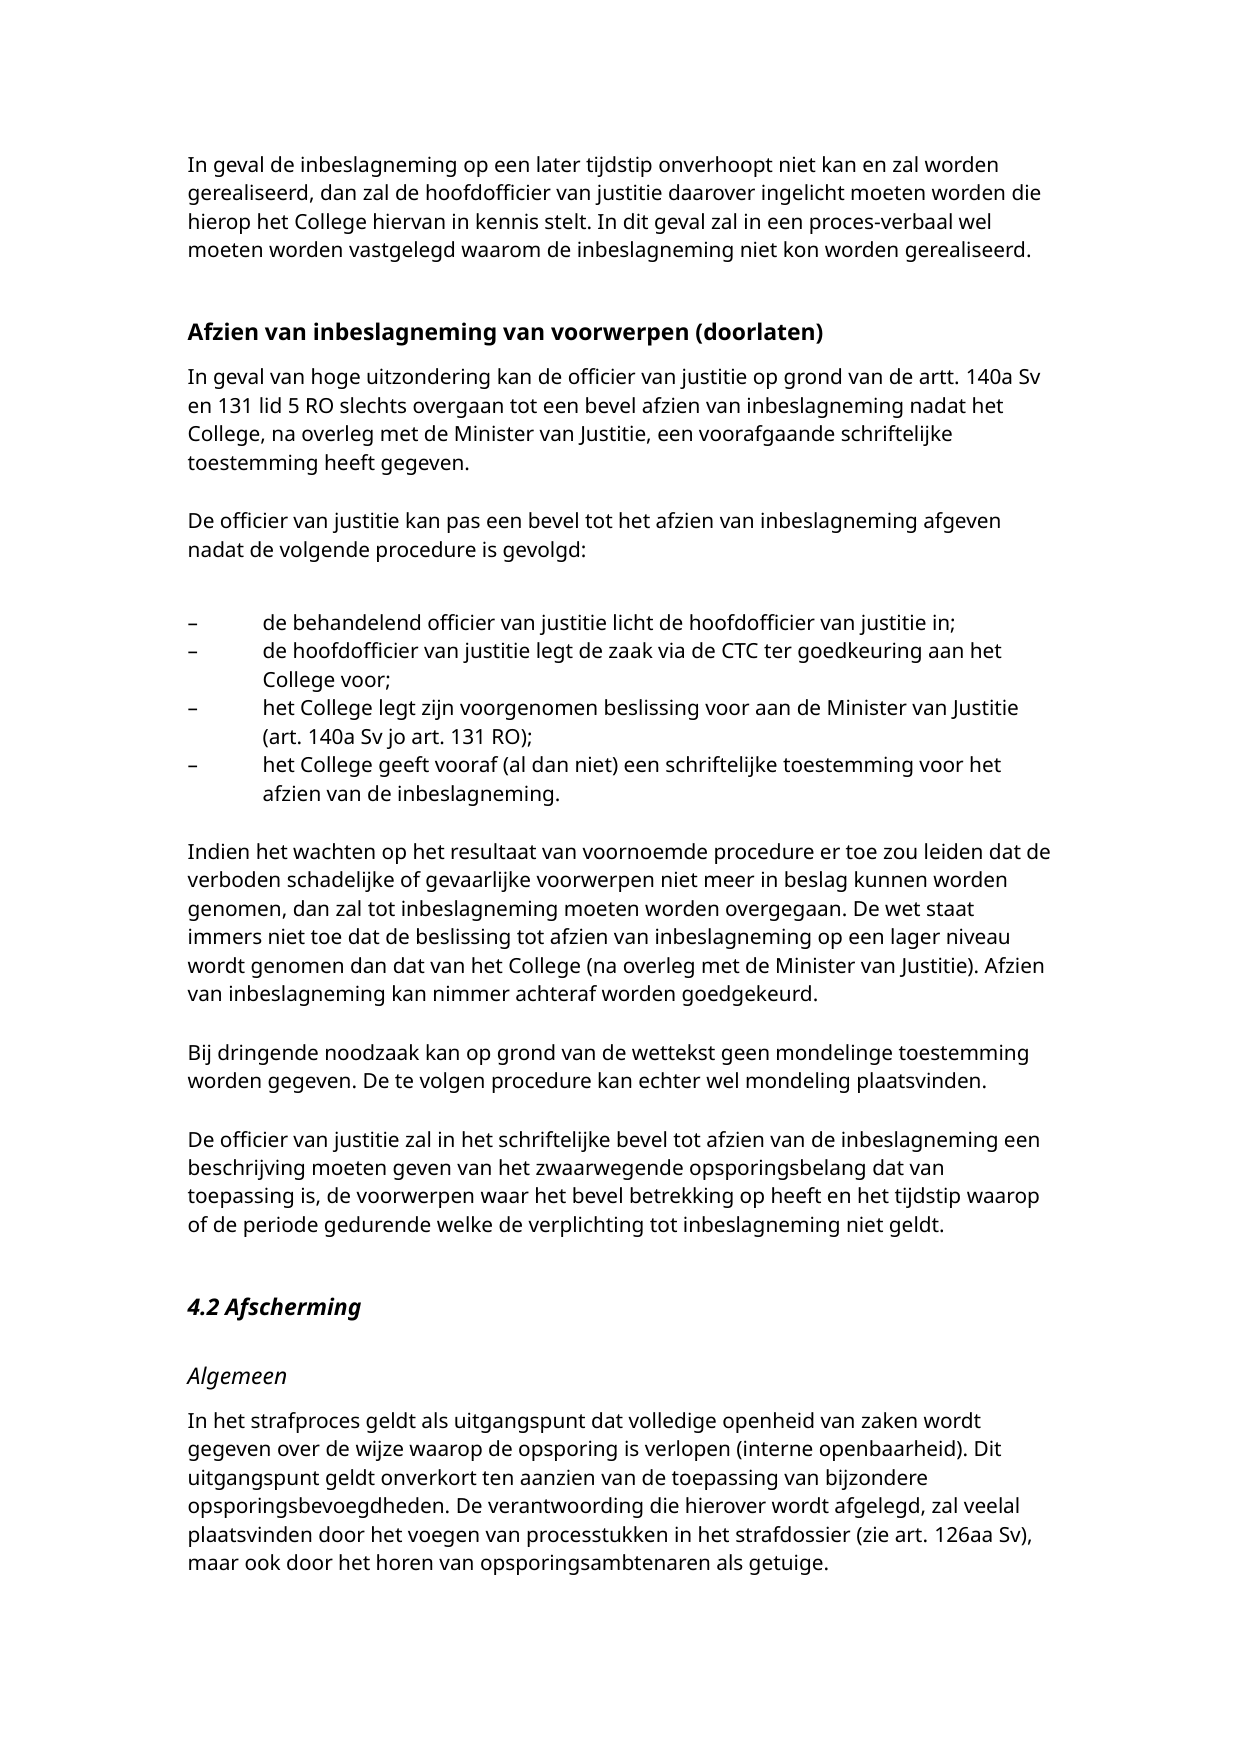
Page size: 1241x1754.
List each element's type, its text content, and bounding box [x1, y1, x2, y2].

text De officier van justitie zal in het schriftelijke bevel tot afzien van de inbeslagneming een beschrijving moeten geven van het zwaarwegende opsporingsbelang dat van toepassing is, de voorwerpen waar het bevel betrekking op heeft en het tijdstip waarop of de periode gedurende welke de verplichting tot inbeslagneming niet geldt. [187, 1554, 1053, 1583]
subtitle Afzien van inbeslagneming van voorwerpen (doorlaten) [187, 746, 1053, 777]
text De officier van justitie kan pas een bevel tot het afzien van inbeslagneming afgeven nadat de volgende procedure is gevolgd: [187, 936, 1053, 993]
text In geval de inbeslagneming op een later tijdstip onverhoopt niet kan en zal worden gerealiseerd, dan zal de hoofdofficier van justitie daarover ingelicht moeten worden die hierop het College hiervan in kennis stelt. In dit geval zal in een proces-verbaal wel moeten worden vastgelegd waarom de inbeslagneming niet kon worden gerealiseerd. [187, 580, 1053, 693]
text In geval van hoge uitzondering kan de officier van justitie op grond van de artt. 140a Sv en 131 lid 5 RO slechts overgaan tot een bevel afzien van inbeslagneming nadat het College, na overleg met de Minister van Justitie, een voorafgaande schriftelijke toestemming heeft gegeven. [187, 792, 1053, 906]
list de hoofdofficier van justitie legt de zaak via de CTC ter goedkeuring aan het College voor; [187, 1066, 1053, 1123]
list de behandelend officier van justitie licht de hoofdofficier van justitie in; [187, 1038, 1053, 1066]
text Ook in het kader van het verlenen of ontvangen van rechtshulp aan buitenlandse opsporingsautoriteiten kan een uitstel van inbeslagneming/gecontroleerde aflevering plaatsvinden. Indien er sprake is van een inkomend verzoek tot rechtshulp kan de daartoe aangewezen officier van justitie van het Landelijk Parket toestemming geven voor een gecontroleerde aflevering in het buitenland, indien het verzoekende land voldoende garanties geeft voor de controle op en inbeslagneming van de voorwerpen, waarop het rechtshulpverzoek betrekking heeft. Voor de feitelijke uitvoering wordt verwezen naar de Aanwijzing rechtshulpverzoeken voor grensoverschrijdende observatie van 2 augustus 2010 (Stcrt. 2010, nr. 13157). [187, 294, 1053, 550]
text Bij dringende noodzaak kan op grond van de wettekst geen mondelinge toestemming worden gegeven. De te volgen procedure kan echter wel mondeling plaatsvinden. [187, 1467, 1053, 1524]
text Omdat uitstel van inbeslagneming van verboden schadelijke of gevaarlijke voorwerpen slechts mag plaatsvinden indien op een later tijdstip alsnog wordt overgegaan tot inbeslagneming zullen alle maatregelen moeten worden genomen die redelijkerwijs mogelijk zijn om de beoogde inbeslagneming uiteindelijk te kunnen realiseren. [187, 150, 1053, 264]
list het College geeft vooraf (al dan niet) een schriftelijke toestemming voor het afzien van de inbeslagneming. [187, 1180, 1053, 1237]
list het College legt zijn voorgenomen beslissing voor aan de Minister van Justitie (art. 140a Sv jo art. 131 RO); [187, 1123, 1053, 1180]
text Indien het wachten op het resultaat van voornoemde procedure er toe zou leiden dat de verboden schadelijke of gevaarlijke voorwerpen niet meer in beslag kunnen worden genomen, dan zal tot inbeslagneming moeten worden overgegaan. De wet staat immers niet toe dat de beslissing tot afzien van inbeslagneming op een lager niveau wordt genomen dan dat van het College (na overleg met de Minister van Justitie). Afzien van inbeslagneming kan nimmer achteraf worden goedgekeurd. [187, 1267, 1053, 1437]
